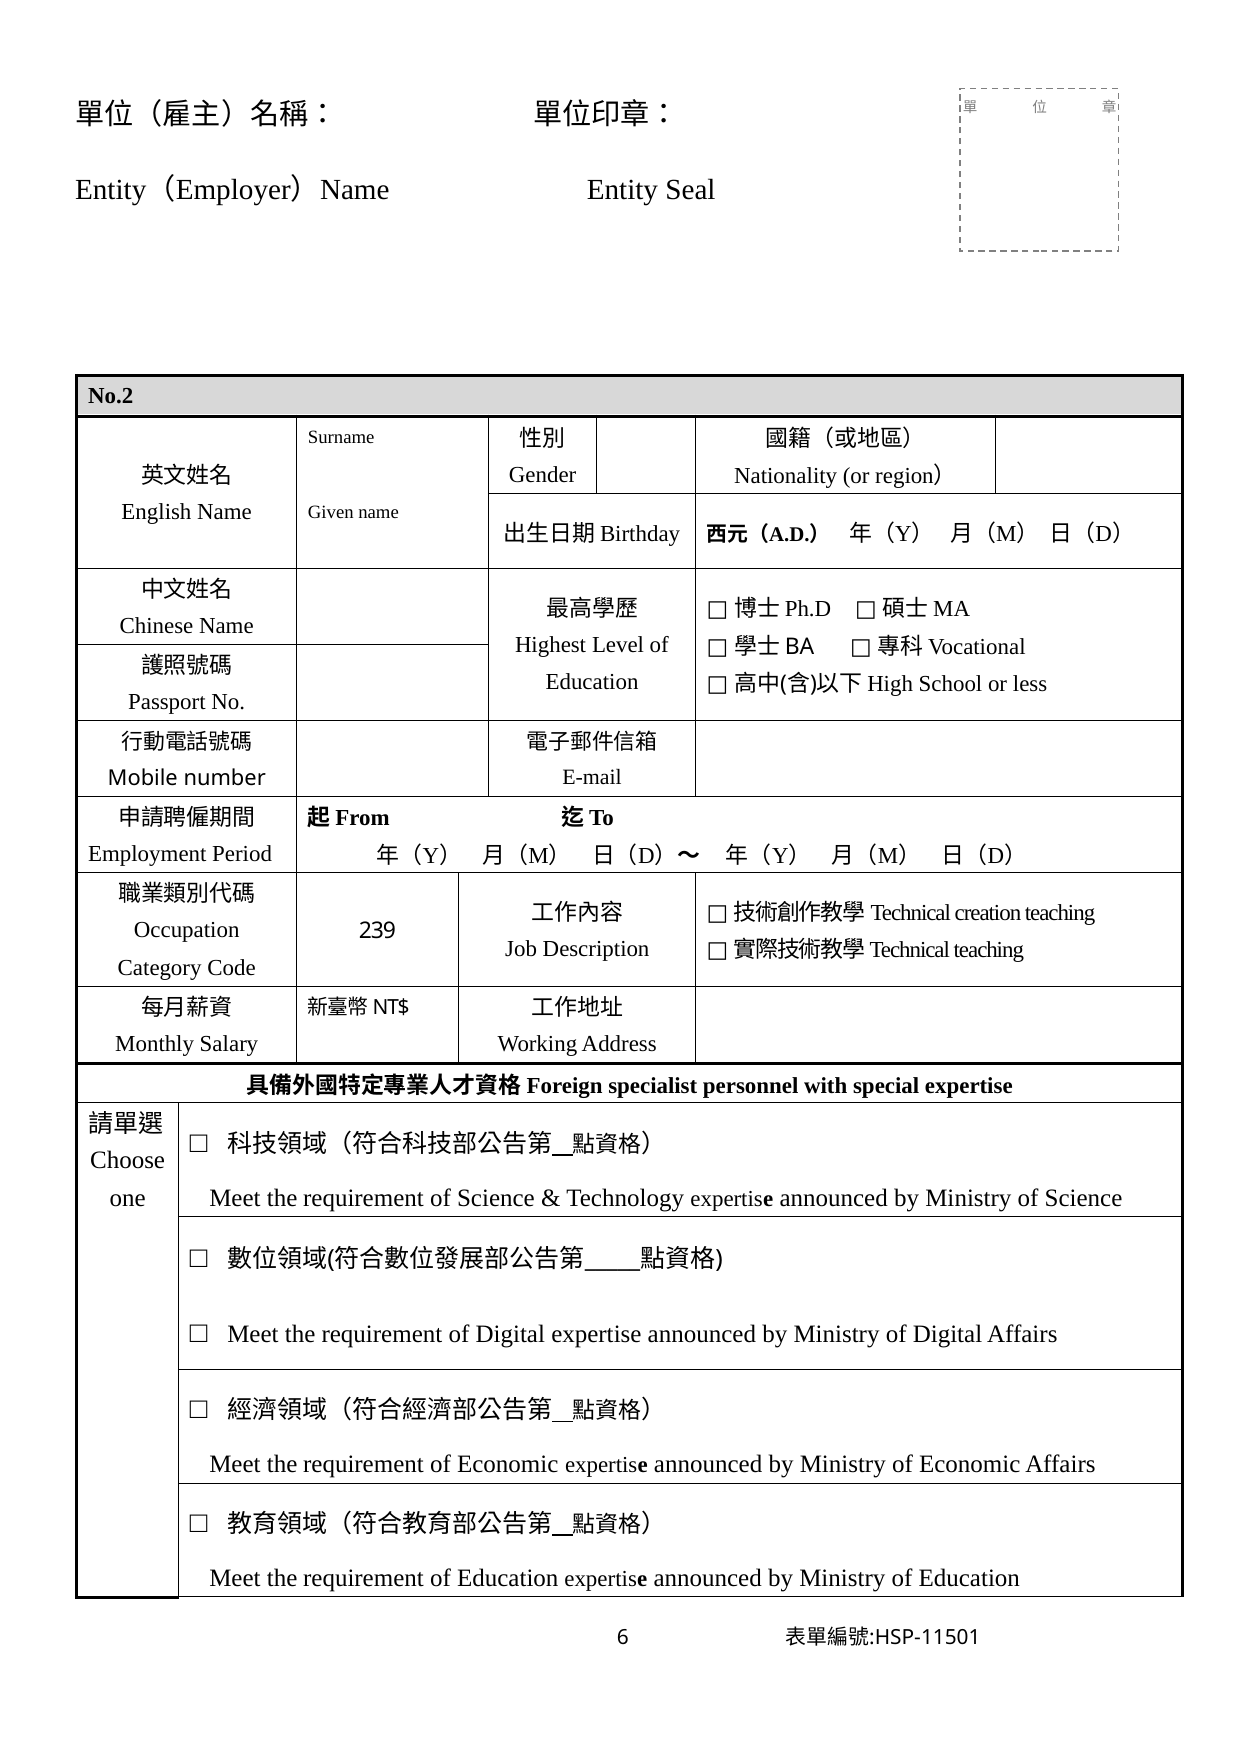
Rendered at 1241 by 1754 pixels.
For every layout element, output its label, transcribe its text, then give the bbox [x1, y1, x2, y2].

table_cell [696, 721, 1181, 796]
table_cell 中文姓名 Chinese Name [78, 569, 296, 644]
table_cell [297, 569, 488, 644]
table_cell 英文姓名 English Name [78, 418, 296, 568]
table_cell [297, 645, 488, 720]
table_cell Surname Given name [297, 418, 488, 568]
table_cell 行動電話號碼 Mobile number [78, 721, 296, 796]
table_cell 經濟領域（符合經濟部公告第 點資格） Meet the requirement of Economic expertise announced by Ministry of Economic Affairs [179, 1370, 1181, 1482]
table_header No.2 [78, 377, 1181, 414]
table_cell □ 博士Ph.D □ 碩士MA □ 學士BA □ 專科Vocational □ 高中(含)以下High School or less [696, 569, 1181, 720]
table_cell 科技領域（符合科技部公告第 點資格） Meet the requirement of Science & Technology expertise announced by Ministry of Science [179, 1103, 1181, 1216]
table_cell 工作地址 Working Address [459, 987, 695, 1062]
table_cell 電子郵件信箱 E-mail [489, 721, 695, 796]
table_cell 職業類別代碼 Occupation Category Code [78, 873, 296, 986]
table_cell 西元（A.D.） 年（Y） 月（M） 日（D） [696, 494, 1181, 568]
table_cell □ 技術創作教學 Technical creation teaching □ 實際技術教學 Technical teaching [696, 873, 1181, 986]
text 單位章 [963, 96, 1116, 117]
table_cell 工作內容 Job Description [459, 873, 695, 986]
table_cell 國籍（或地區） Nationality (or region） [696, 418, 995, 493]
table_cell 數位領域(符合數位發展部公告第_____點資格) Meet the requirement of Digital expertise announced by Ministry of Digital Affairs [179, 1217, 1181, 1369]
table_cell 出生日期Birthday [489, 494, 695, 568]
table_cell [996, 418, 1181, 493]
table_cell 每月薪資 Monthly Salary [78, 987, 296, 1062]
table_cell 最高學歷 Highest Level of Education [489, 569, 695, 720]
table_cell [297, 721, 488, 796]
table_cell 具備外國特定專業人才資格 Foreign specialist personnel with special expertise [78, 1065, 1181, 1102]
table_cell 性別 Gender [489, 418, 596, 493]
table_cell 239 [297, 873, 458, 986]
table_cell [696, 987, 1181, 1062]
table_cell 申請聘僱期間 Employment Period [78, 797, 296, 872]
text [1119, 149, 1165, 224]
table_cell [597, 418, 695, 493]
table_cell 請單選 Choose one [78, 1103, 178, 1596]
text Entity（Employer）Name Entity Seal [75, 149, 960, 224]
table_cell 教育領域（符合教育部公告第 點資格） Meet the requirement of Education expertise announced by Ministry of Education [179, 1484, 1181, 1596]
table_cell 新臺幣NT$ [297, 987, 458, 1062]
table_cell 護照號碼 Passport No. [78, 645, 296, 720]
text 單位（雇主）名稱： 單位印章： [75, 74, 1165, 149]
table_cell 起From 迄To 年（Y） 月（M） 日（D）～ 年（Y） 月（M） 日（D） [297, 797, 1181, 872]
